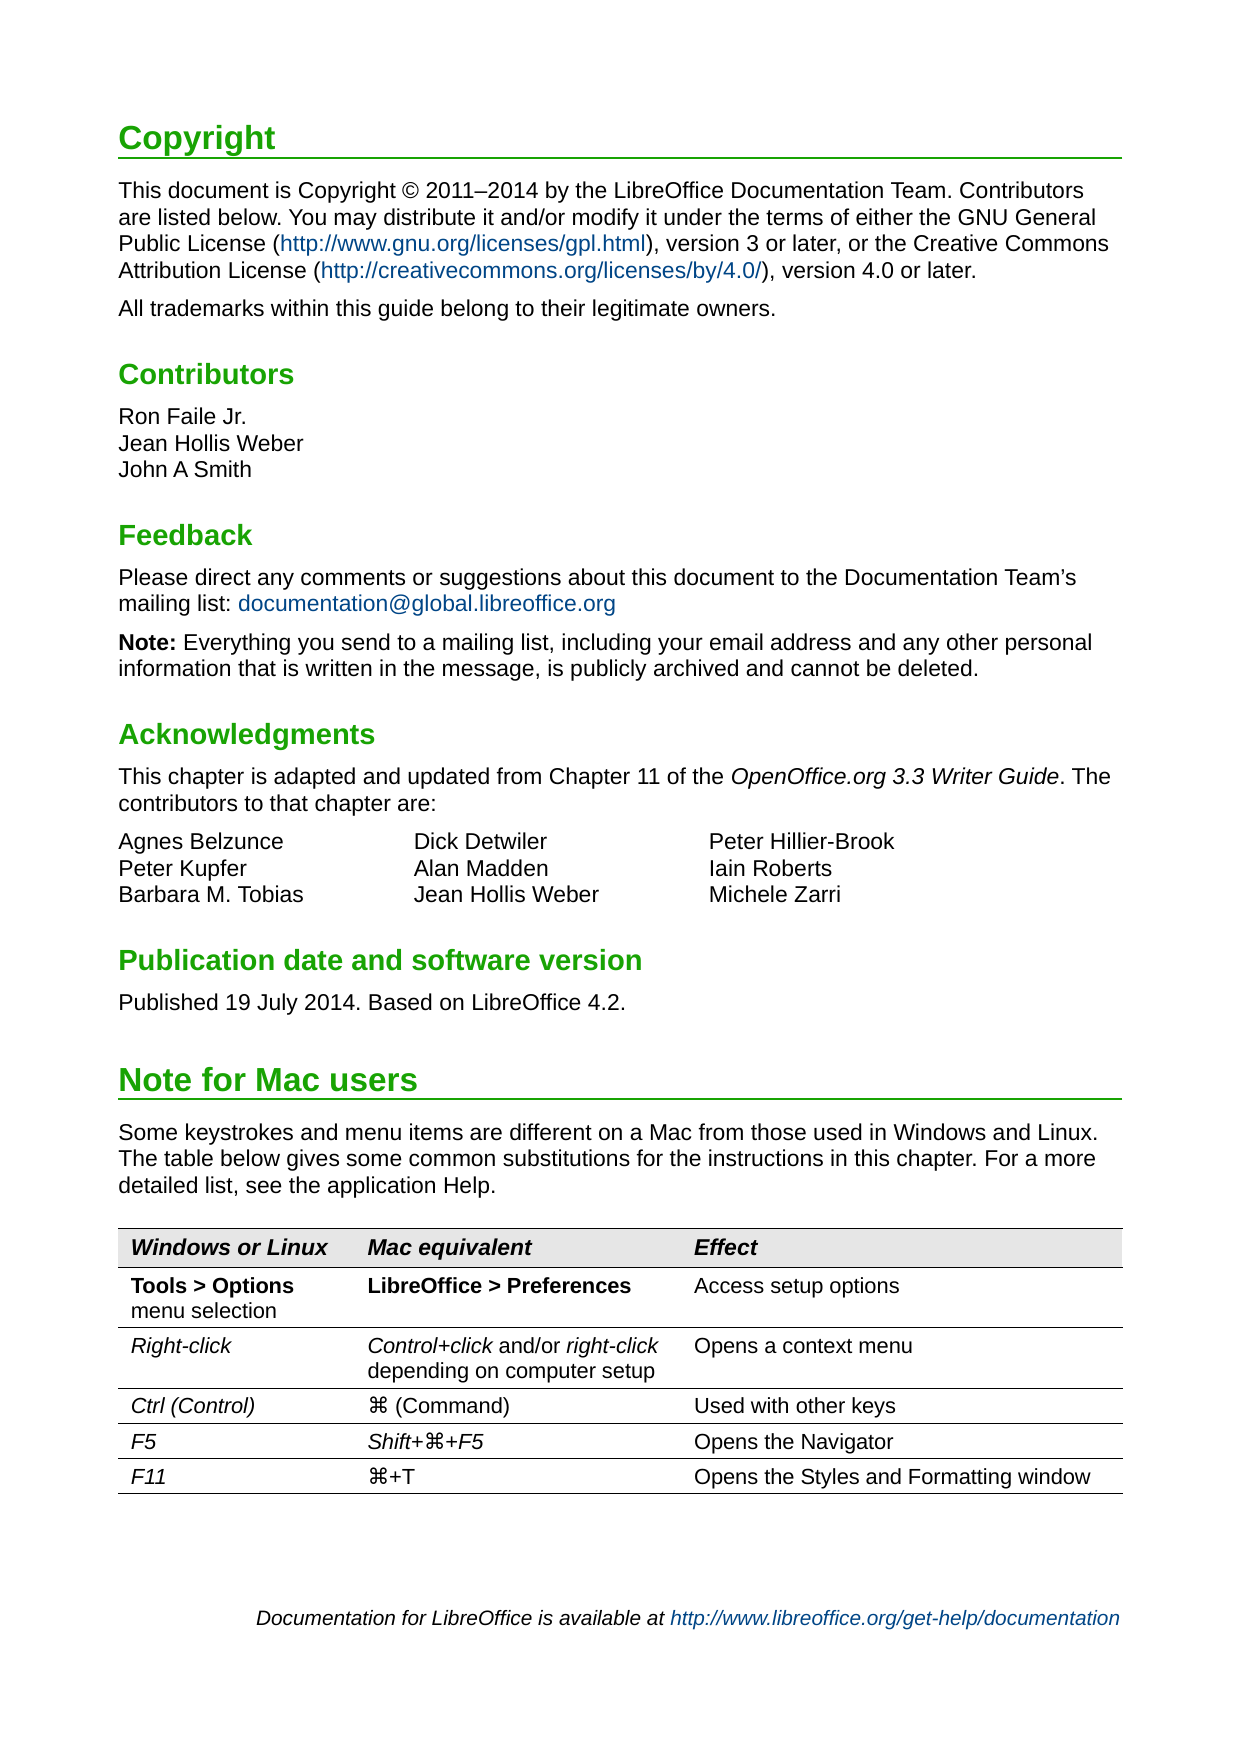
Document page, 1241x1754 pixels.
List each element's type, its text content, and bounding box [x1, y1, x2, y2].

table_header Effect [681, 1229, 1122, 1267]
text Some keystrokes and menu items are different on a Mac from those used in Windows and Linux. The table below gives some common substitutions for the instructions in this chapter. For a more detailed list, see the application Help. [118, 1119, 1122, 1198]
text Note: Everything you send to a mailing list, including your email address and any other personal information that is written in the message, is publicly archived and cannot be deleted. [118, 629, 1122, 682]
subtitle Copyright [118, 118, 1122, 157]
table_cell Access setup options [681, 1268, 1122, 1327]
text Ron Faile Jr. Jean Hollis Weber John A Smith [118, 403, 1122, 482]
table_cell ⌘+T [355, 1459, 681, 1493]
table_cell Opens the Styles and Formatting window [681, 1459, 1122, 1493]
table_header Mac equivalent [355, 1229, 681, 1267]
text All trademarks within this guide belong to their legitimate owners. [118, 295, 1122, 322]
subtitle Publication date and software version [118, 943, 1122, 976]
table_cell Control+click and/or right-click depending on computer setup [355, 1328, 681, 1387]
text This chapter is adapted and updated from Chapter 11 of the OpenOffice.org 3.3 Writer Guide. The contributors to that chapter are: [118, 763, 1122, 816]
table_cell Opens the Navigator [681, 1424, 1122, 1458]
table_cell Shift+⌘+F5 [355, 1424, 681, 1458]
table_cell Right-click [118, 1328, 355, 1387]
table_cell LibreOffice > Preferences [355, 1268, 681, 1327]
subtitle Acknowledgments [118, 717, 1122, 751]
table_cell Opens a context menu [681, 1328, 1122, 1387]
table_cell Ctrl (Control) [118, 1389, 355, 1423]
text Please direct any comments or suggestions about this document to the Documentation Team’s mailing list: documentation@global.libreoffice.org [118, 564, 1122, 616]
table_header Windows or Linux [118, 1229, 355, 1267]
table_cell F5 [118, 1424, 355, 1458]
table_cell F11 [118, 1459, 355, 1493]
text This document is Copyright © 2011–2014 by the LibreOffice Documentation Team. Contributors are listed below. You may distribute it and/or modify it under the terms of either the GNU General Public License (http://www.gnu.org/licenses/gpl.html), version 3 or later, or the Creative Commons Attribution License (http://creativecommons.org/licenses/by/4.0/), version 4.0 or later. [118, 177, 1122, 283]
table_cell Tools > Options menu selection [118, 1268, 355, 1327]
table_cell Used with other keys [681, 1389, 1122, 1423]
text Published 19 July 2014. Based on LibreOffice 4.2. [118, 989, 1122, 1015]
subtitle Note for Mac users [118, 1059, 1122, 1098]
table_cell ⌘ (Command) [355, 1389, 681, 1423]
text Agnes Belzunce Dick Detwiler Peter Hillier-Brook Peter Kupfer Alan Madden Iain Roberts Barbara M. Tobias Jean Hollis Weber Michele Zarri [118, 828, 1122, 907]
subtitle Feedback [118, 518, 1122, 551]
subtitle Contributors [118, 357, 1122, 391]
